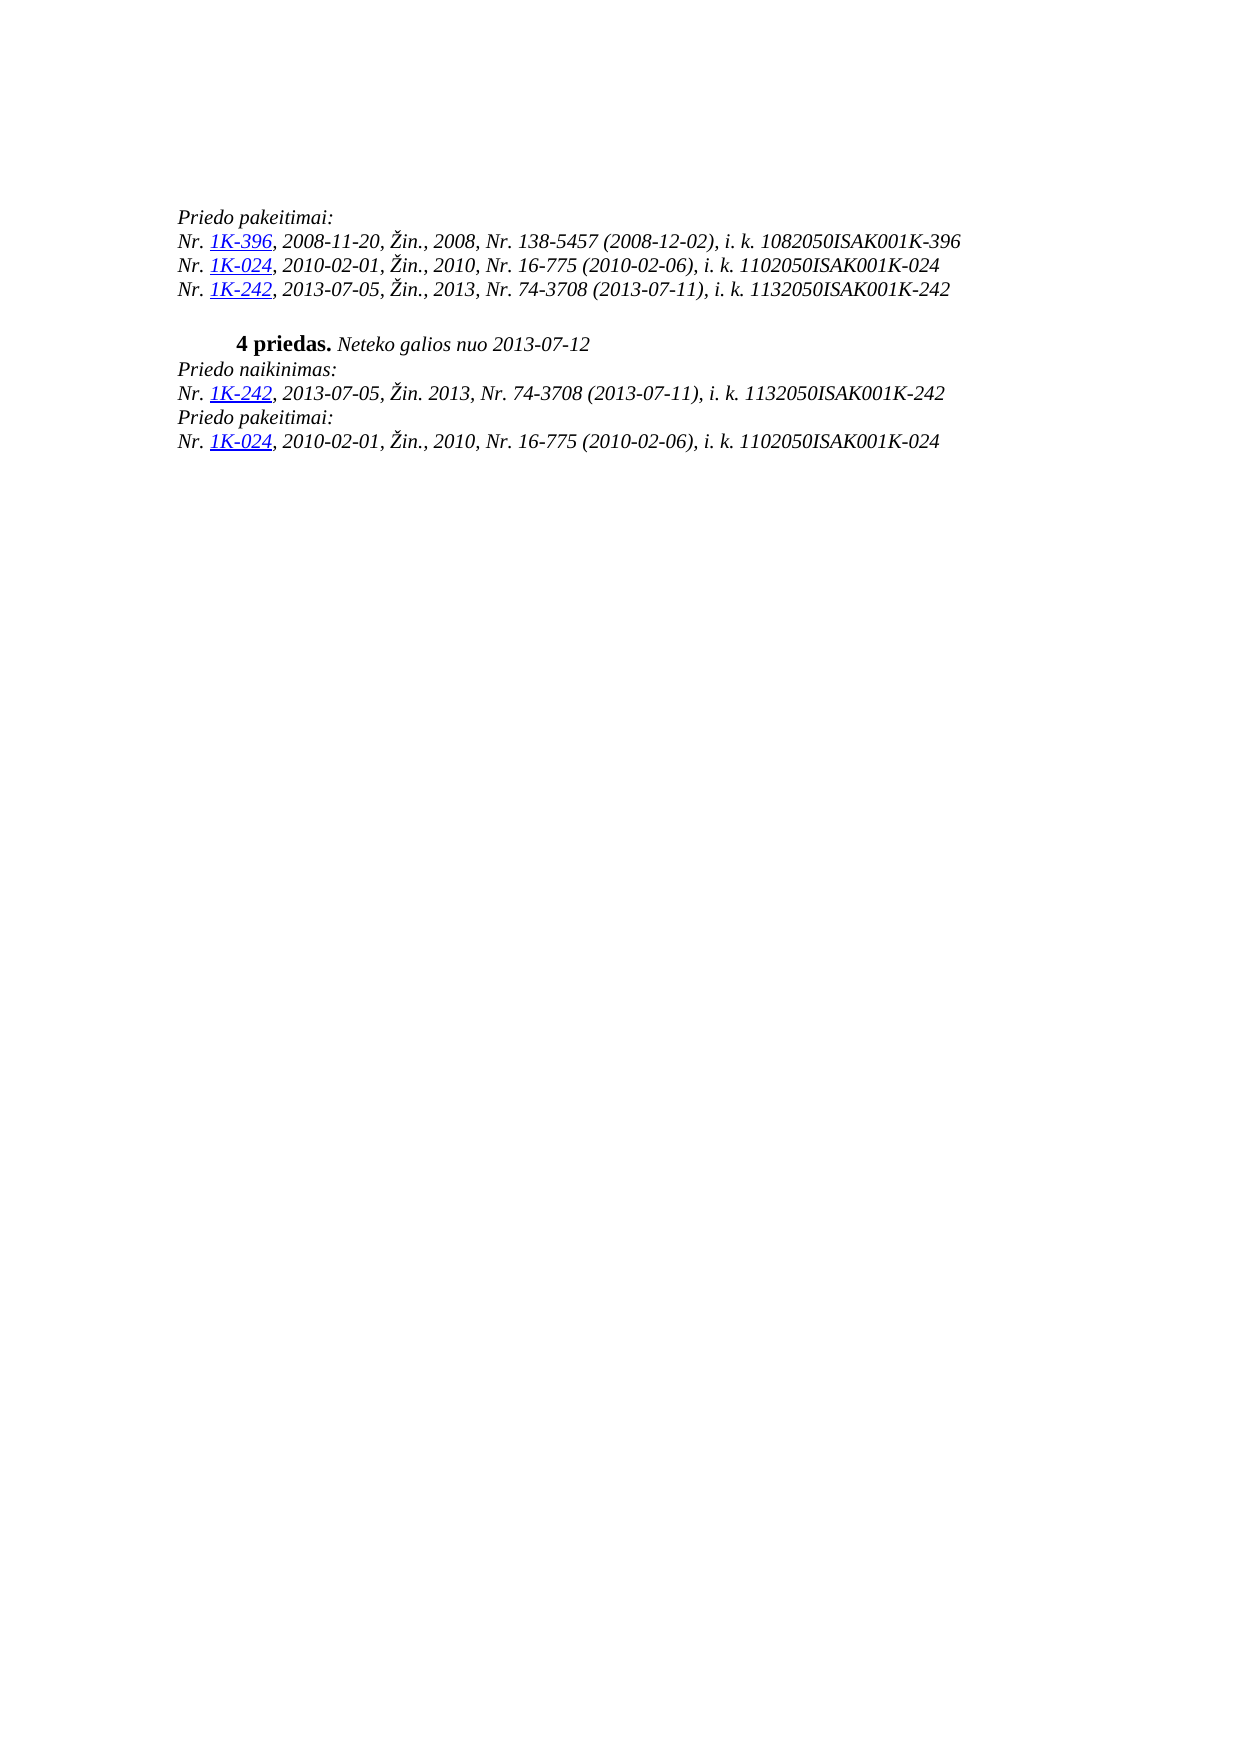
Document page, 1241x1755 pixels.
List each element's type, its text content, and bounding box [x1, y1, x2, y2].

text Priedo pakeitimai: [177, 205, 1122, 229]
text Nr. 1K-242, 2013-07-05, Žin. 2013, Nr. 74-3708 (2013-07-11), i. k. 1132050ISAK001K-242 [177, 381, 1122, 404]
text Priedo pakeitimai: [177, 404, 1122, 429]
text Nr. 1K-396, 2008-11-20, Žin., 2008, Nr. 138-5457 (2008-12-02), i. k. 1082050ISAK001K-396 [177, 229, 1122, 253]
text Priedo naikinimas: [177, 356, 1122, 381]
text Nr. 1K-024, 2010-02-01, Žin., 2010, Nr. 16-775 (2010-02-06), i. k. 1102050ISAK001K-024 [177, 429, 1122, 453]
text Nr. 1K-024, 2010-02-01, Žin., 2010, Nr. 16-775 (2010-02-06), i. k. 1102050ISAK001K-024 [177, 253, 1122, 277]
text Nr. 1K-242, 2013-07-05, Žin., 2013, Nr. 74-3708 (2013-07-11), i. k. 1132050ISAK001K-242 [177, 277, 1122, 301]
text 4 priedas. Neteko galios nuo 2013-07-12 [177, 330, 1122, 356]
